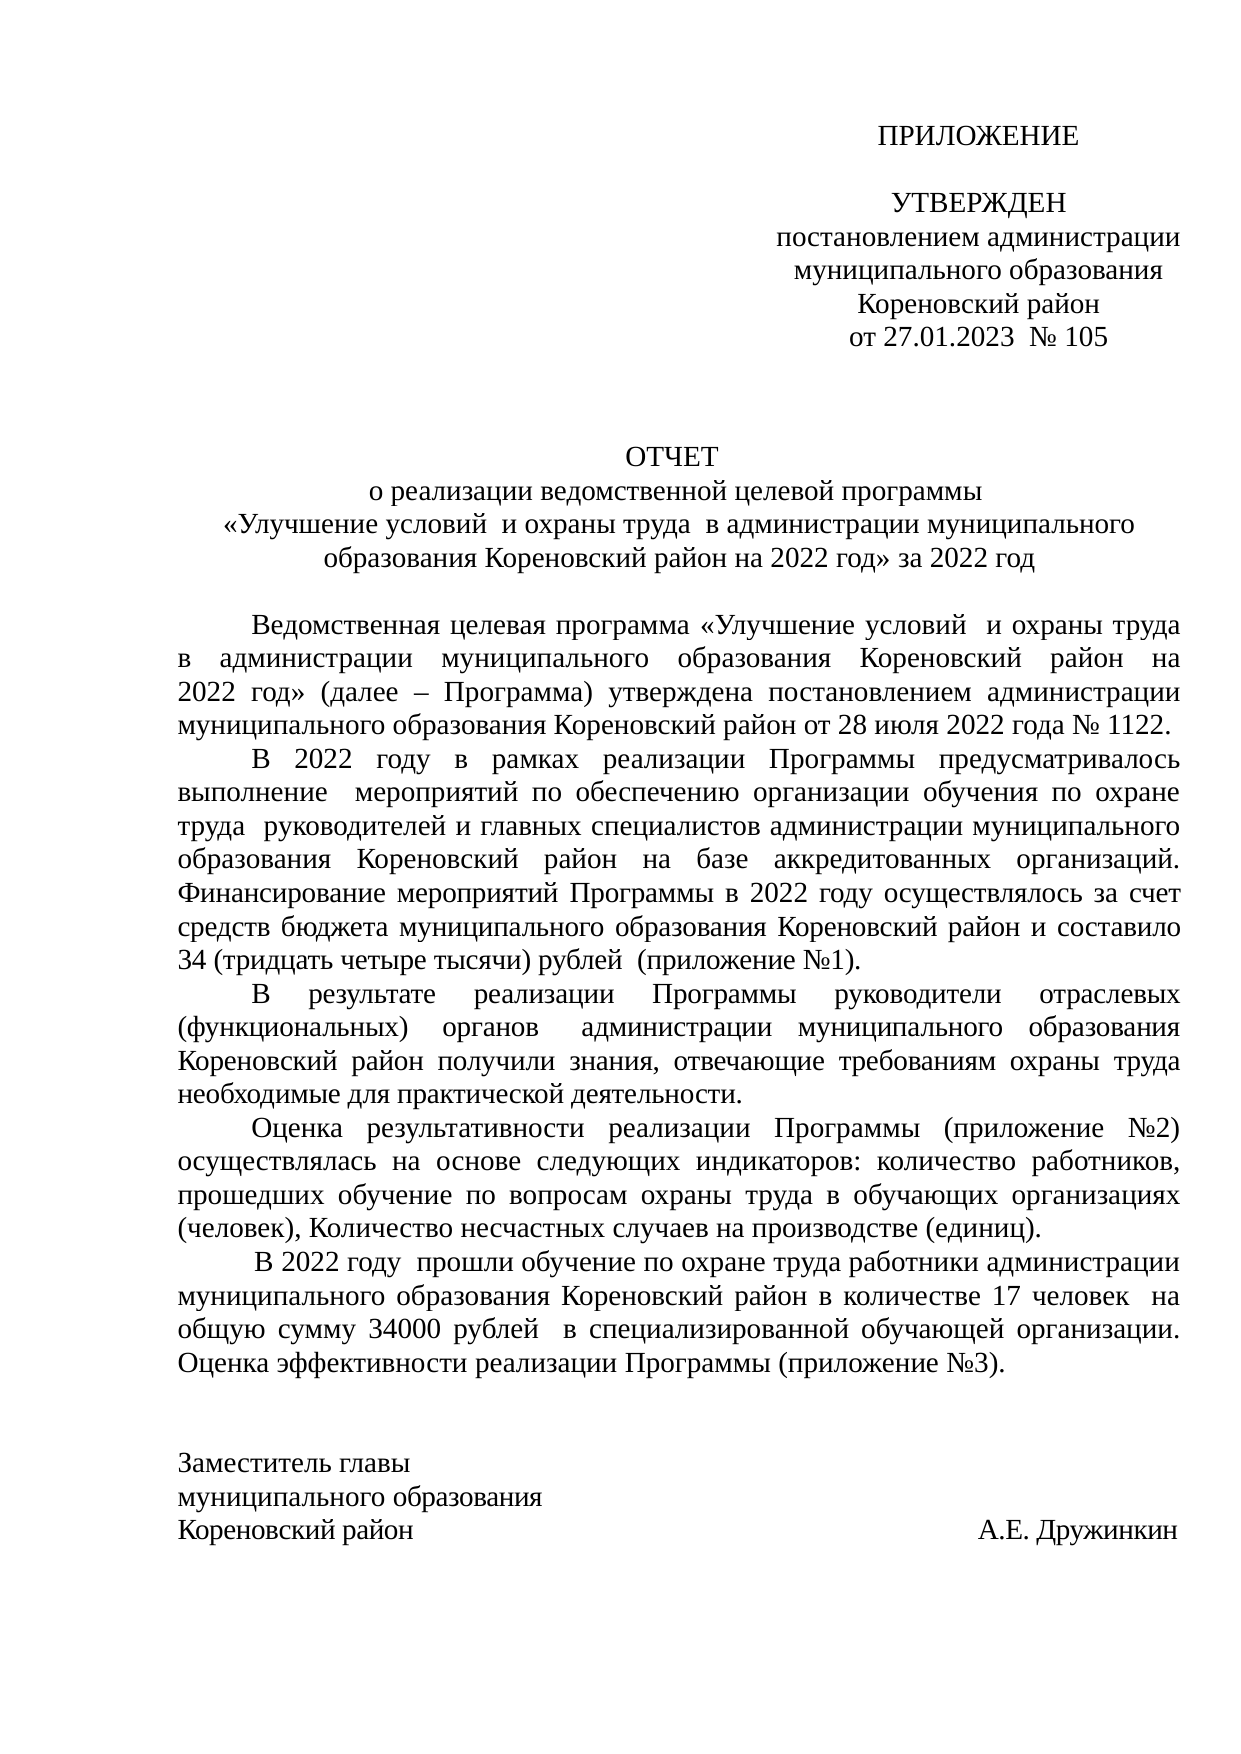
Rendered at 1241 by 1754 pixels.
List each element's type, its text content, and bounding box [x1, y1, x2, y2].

text Заместитель главы [177, 1445, 1181, 1479]
text В результате реализации Программы руководители отраслевых (функциональных) органов администрации муниципального образования Кореновский район получили знания, отвечающие требованиям охраны труда необходимые для практической деятельности. [177, 976, 1181, 1110]
text муниципального образования [776, 252, 1181, 286]
text Кореновский район [776, 286, 1181, 319]
text постановлением администрации [776, 219, 1181, 252]
text УТВЕРЖДЕН [776, 185, 1181, 219]
text от 27.01.2023 № 105 [776, 319, 1181, 353]
text «Улучшение условий и охраны труда в администрации муниципального образования Кореновский район на 2022 год» за 2022 год [177, 506, 1181, 573]
text Кореновский район А.Е. Дружинкин [177, 1512, 1181, 1546]
text муниципального образования [177, 1479, 1181, 1512]
text В 2022 году прошли обучение по охране труда работники администрации муниципального образования Кореновский район в количестве 17 человек на общую сумму 34000 рублей в специализированной обучающей организации. Оценка эффективности реализации Программы (приложение №3). [177, 1244, 1181, 1378]
text о реализации ведомственной целевой программы [177, 473, 1181, 506]
text В 2022 году в рамках реализации Программы предусматривалось выполнение мероприятий по обеспечению организации обучения по охране труда руководителей и главных специалистов администрации муниципального образования Кореновский район на базе аккредитованных организаций. Финансирование мероприятий Программы в 2022 году осуществлялось за счет средств бюджета муниципального образования Кореновский район и составило 34 (тридцать четыре тысячи) рублей (приложение №1). [177, 741, 1181, 976]
text ОТЧЕТ [177, 439, 1181, 473]
text Оценка результативности реализации Программы (приложение №2) осуществлялась на основе следующих индикаторов: количество работников, прошедших обучение по вопросам охраны труда в обучающих организациях (человек), Количество несчастных случаев на производстве (единиц). [177, 1110, 1181, 1244]
text Ведомственная целевая программа «Улучшение условий и охраны труда в администрации муниципального образования Кореновский район на 2022 год» (далее – Программа) утверждена постановлением администрации муниципального образования Кореновский район от 28 июля 2022 года № 1122. [177, 607, 1181, 741]
text ПРИЛОЖЕНИЕ [776, 118, 1181, 152]
